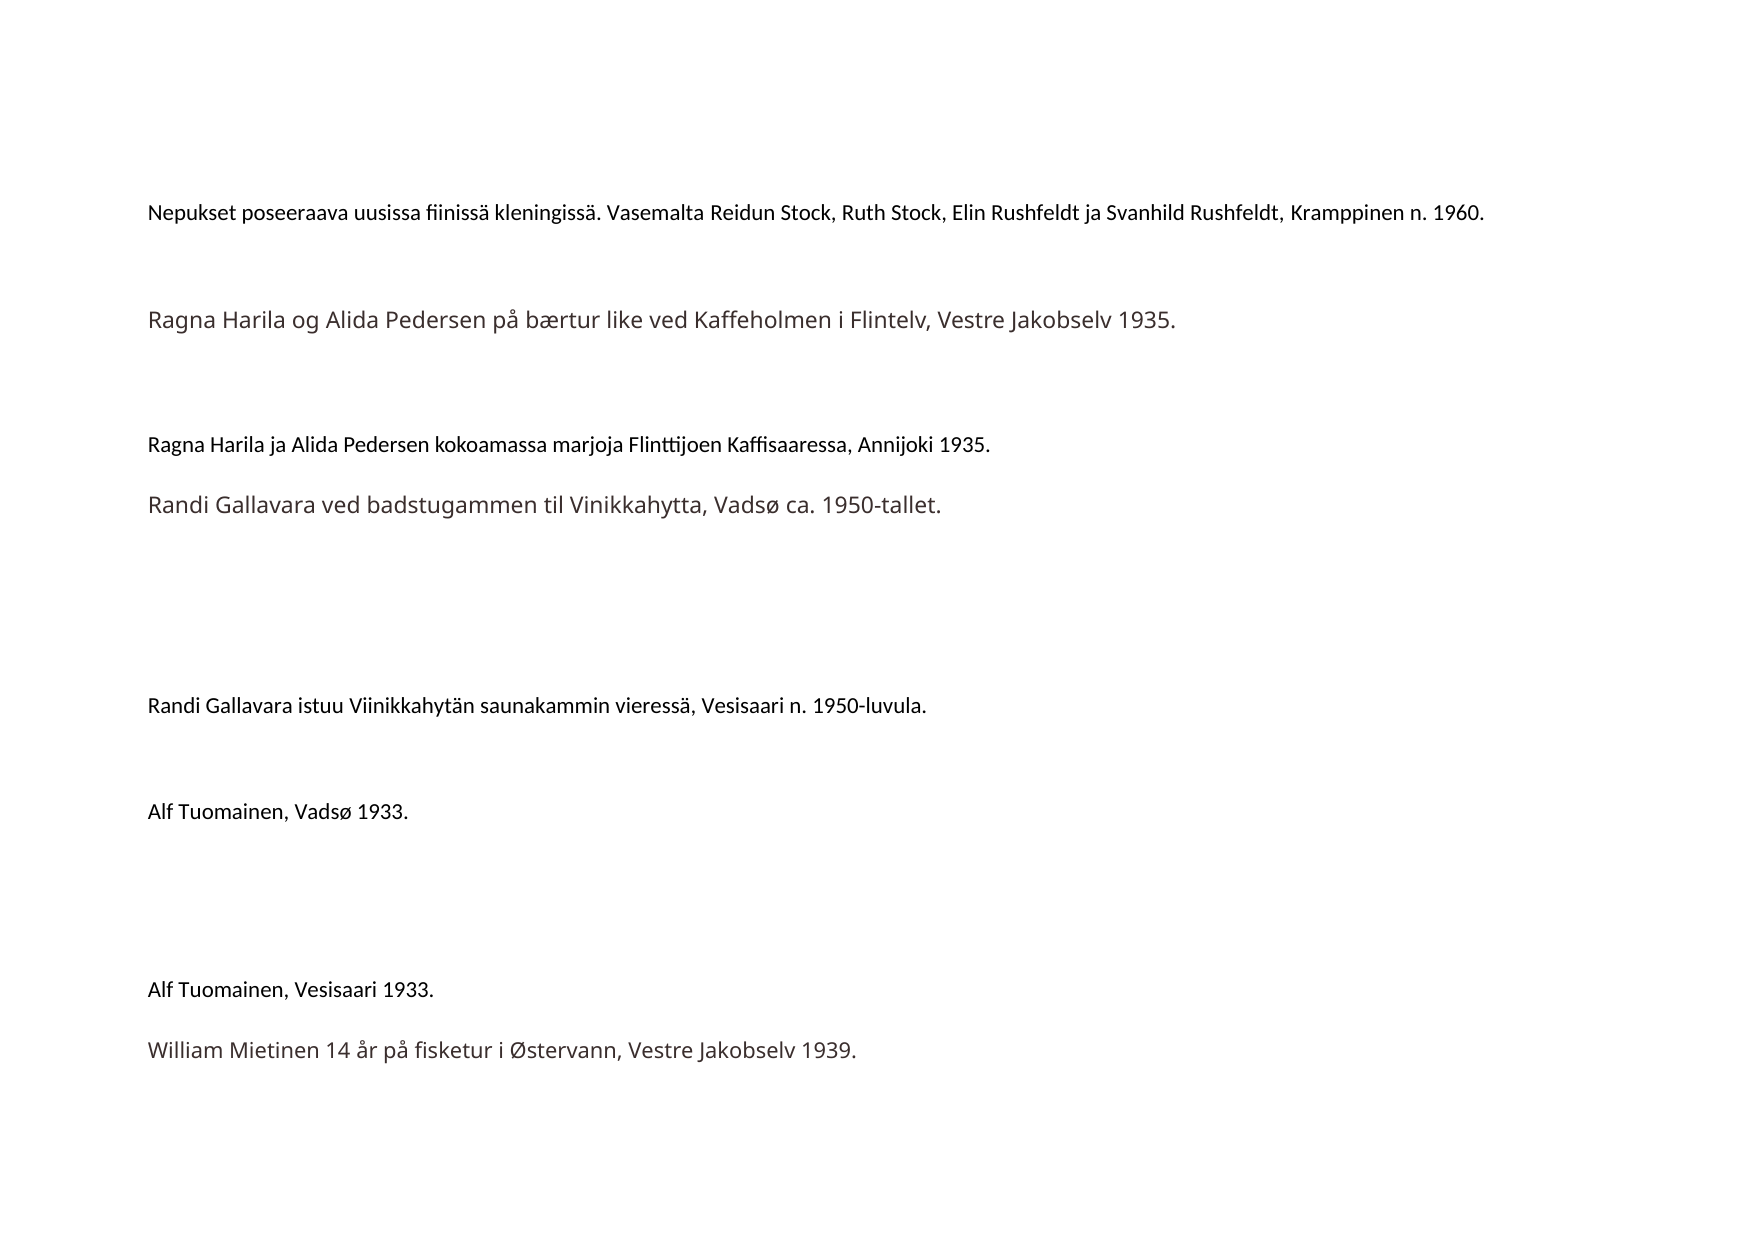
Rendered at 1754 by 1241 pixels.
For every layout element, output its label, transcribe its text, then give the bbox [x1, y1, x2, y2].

text Nepukset poseeraava uusissa fiinissä kleningissä. Vasemalta Reidun Stock, Ruth Stock, Elin Rushfeldt ja Svanhild Rushfeldt, Kramppinen n. 1960. [148, 198, 1606, 226]
subtitle Alf Tuomainen, Vadsø 1933. [148, 797, 1606, 825]
text Randi Gallavara ved badstugammen til Vinikkahytta, Vadsø ca. 1950-tallet. [148, 489, 1606, 521]
text Randi Gallavara istuu Viinikkahytän saunakammin vieressä, Vesisaari n. 1950-luvula. [148, 691, 1606, 719]
subtitle Ragna Harila ja Alida Pedersen kokoamassa marjoja Flinttijoen Kaffisaaressa, Annijoki 1935. [148, 430, 1606, 458]
text William Mietinen 14 år på fisketur i Østervann, Vestre Jakobselv 1939. [148, 1035, 1606, 1065]
subtitle Ragna Harila og Alida Pedersen på bærtur like ved Kaffeholmen i Flintelv, Vestre Jakobselv 1935. [148, 304, 1606, 336]
subtitle Alf Tuomainen, Vesisaari 1933. [148, 976, 1606, 1003]
